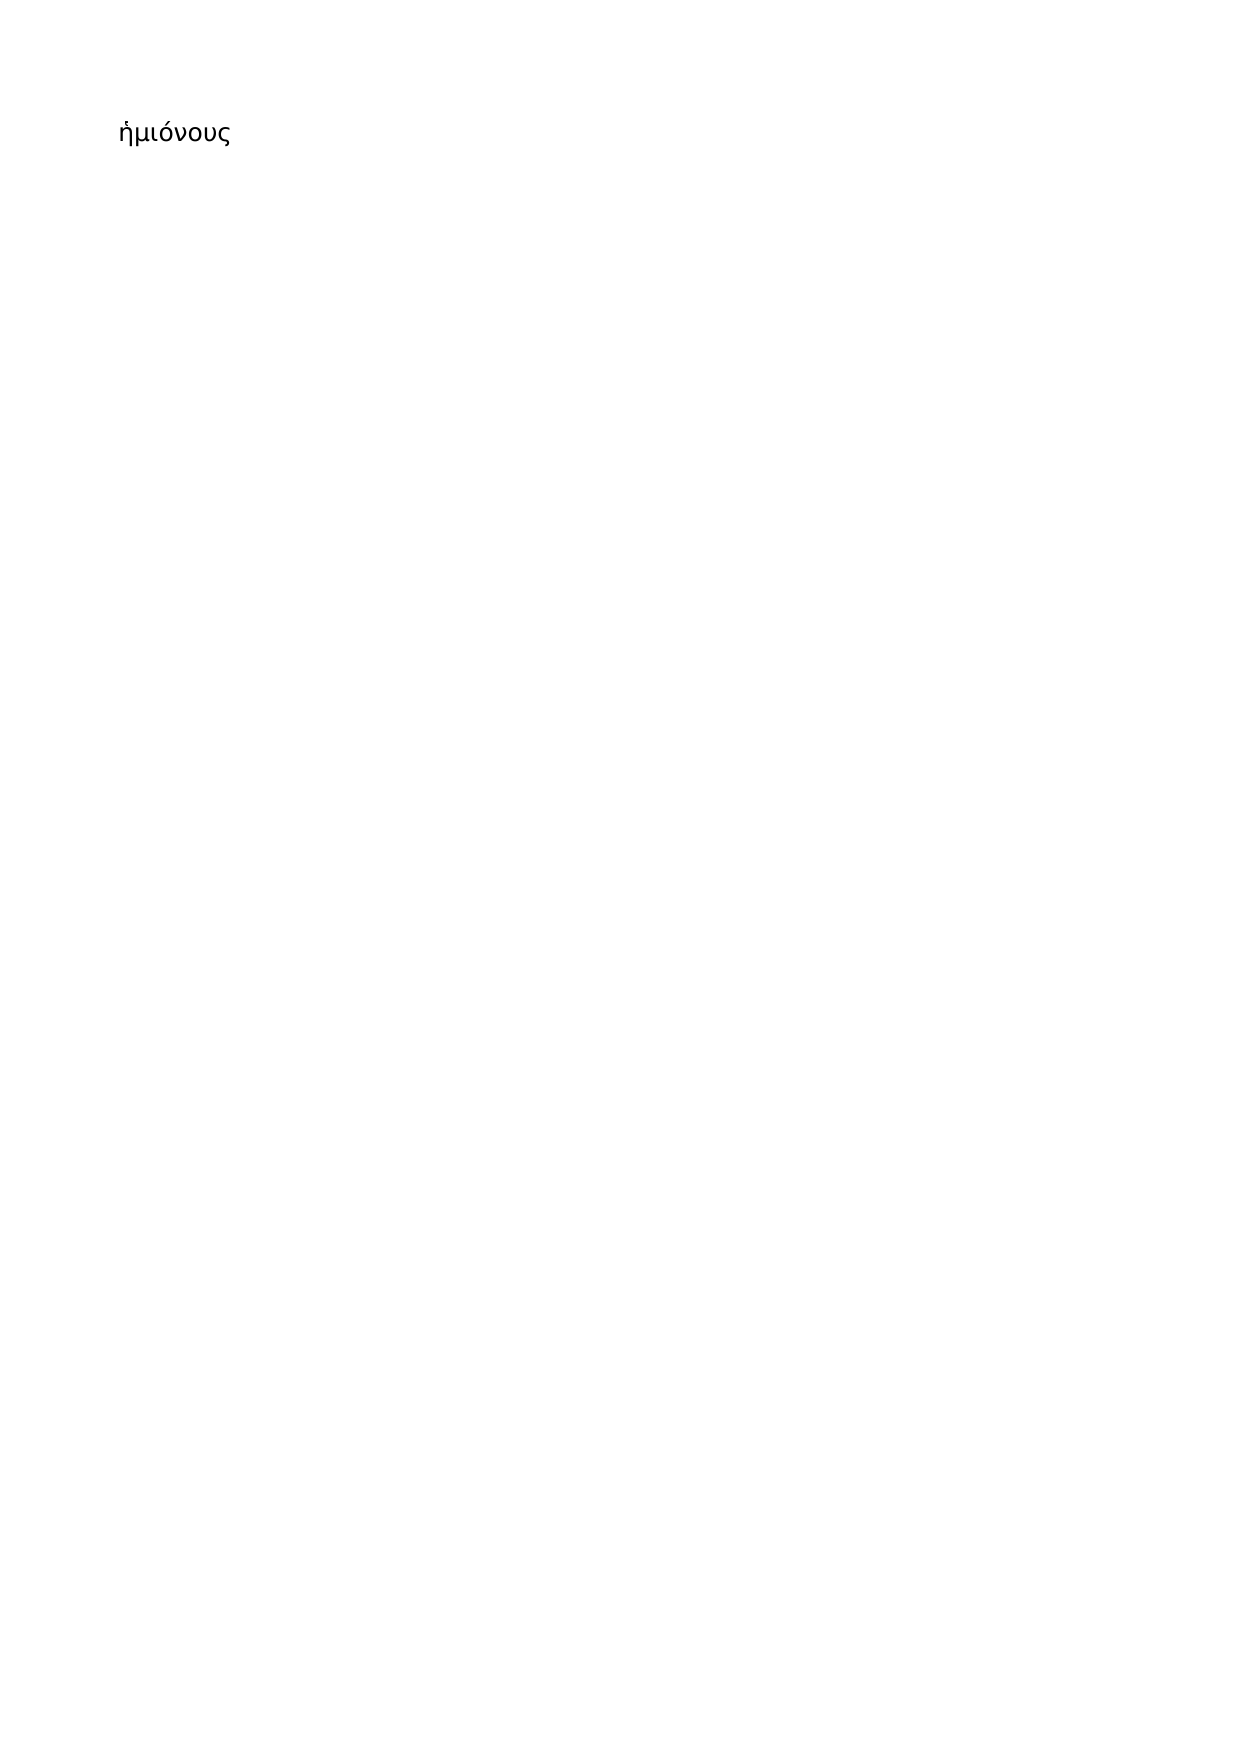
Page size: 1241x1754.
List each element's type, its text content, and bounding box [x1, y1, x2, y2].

text ἡμιόνους [118, 118, 1122, 147]
